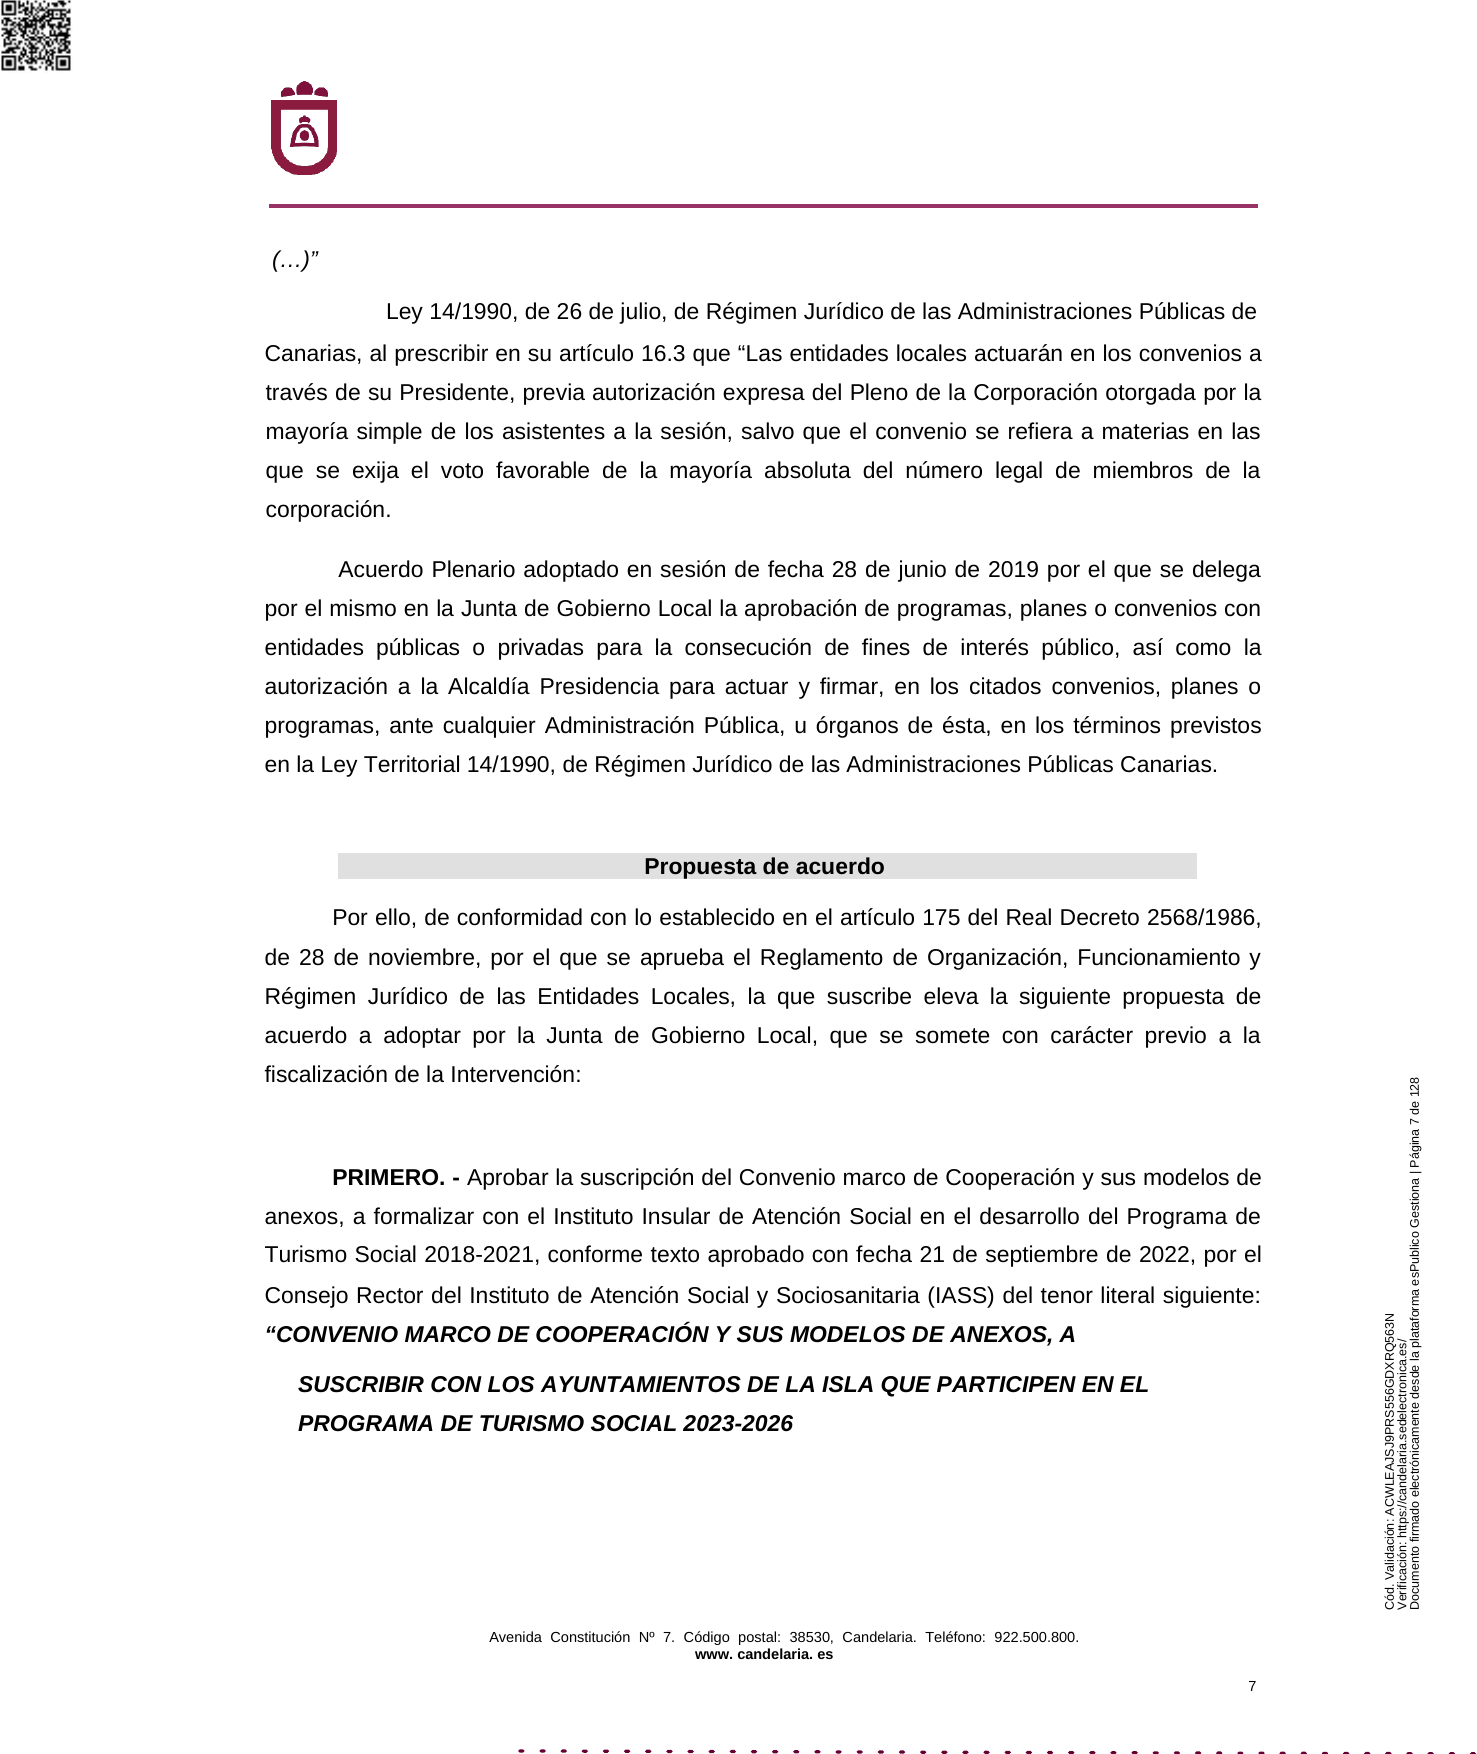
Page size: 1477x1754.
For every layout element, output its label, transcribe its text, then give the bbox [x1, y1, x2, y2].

text SUSCRIBIR CON LOS AYUNTAMIENTOS DE LA ISLA QUE PARTICIPEN EN EL PROGRAMA DE TURISMO SOCIAL 2023-2026 [298, 1371, 1263, 1436]
text (…)” [272, 246, 1263, 273]
text Acuerdo Plenario adoptado en sesión de fecha 28 de junio de 2019 por el que se delega por el mismo en la Junta de Gobierno Local la aprobación de programas, planes o convenios con entidades públicas o privadas para la consecución de fines de interés público, así como la autorización a la Alcaldía Presidencia para actuar y firmar, en los citados convenios, planes o programas, ante cualquier Administración Pública, u órganos de ésta, en los términos previstos en la Ley Territorial 14/1990, de Régimen Jurídico de las Administraciones Públicas Canarias. [264, 556, 1262, 778]
text Por ello, de conformidad con lo establecido en el artículo 175 del Real Decreto 2568/1986, de 28 de noviembre, por el que se aprueba el Reglamento de Organización, Funcionamiento y Régimen Jurídico de las Entidades Locales, la que suscribe eleva la siguiente propuesta de acuerdo a adoptar por la Junta de Gobierno Local, que se somete con carácter previo a la fiscalización de la Intervención: [264, 904, 1262, 1087]
text Canarias, al prescribir en su artículo 16.3 que “Las entidades locales actuarán en los convenios a través de su Presidente, previa autorización expresa del Pleno de la Corporación otorgada por la mayoría simple de los asistentes a la sesión, salvo que el convenio se refiera a materias en las que se exija el voto favorable de la mayoría absoluta del número legal de miembros de la corporación. [264, 340, 1262, 523]
text Ley 14/1990, de 26 de julio, de Régimen Jurídico de las Administraciones Públicas de [251, 298, 1263, 324]
text PRIMERO. - Aprobar la suscripción del Convenio marco de Cooperación y sus modelos de anexos, a formalizar con el Instituto Insular de Atención Social en el desarrollo del Programa de Turismo Social 2018-2021, conforme texto aprobado con fecha 21 de septiembre de 2022, por el Consejo Rector del Instituto de Atención Social y Sociosanitaria (IASS) del tenor literal siguiente: “CONVENIO MARCO DE COOPERACIÓN Y SUS MODELOS DE ANEXOS, A [264, 1164, 1262, 1347]
subtitle Propuesta de acuerdo [338, 853, 1197, 879]
